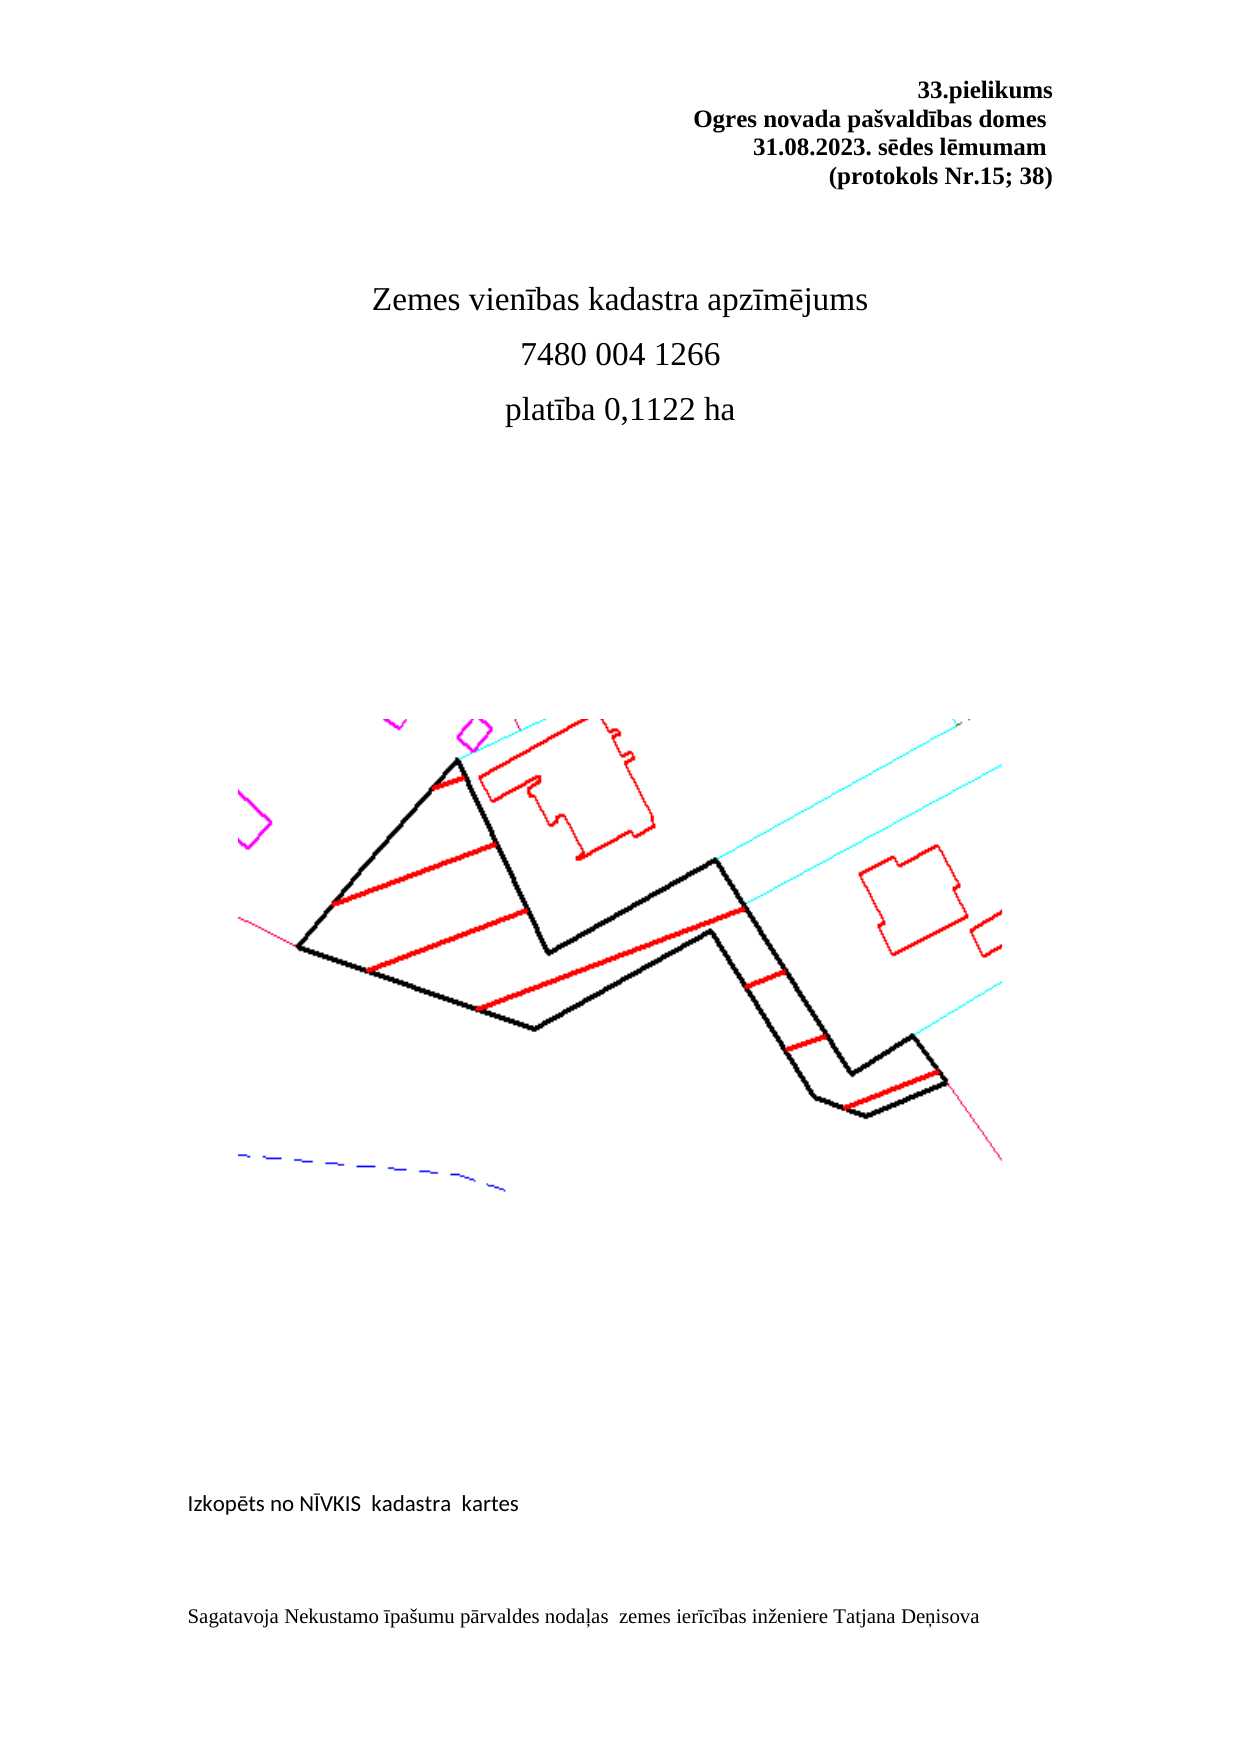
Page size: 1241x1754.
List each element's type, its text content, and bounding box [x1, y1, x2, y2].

text Zemes vienības kadastra apzīmējums [187, 279, 1053, 318]
text platība 0,1122 ha [187, 389, 1053, 428]
text Izkopēts no NĪVKIS kadastra kartes [187, 1489, 1053, 1517]
text 7480 004 1266 [187, 334, 1053, 373]
